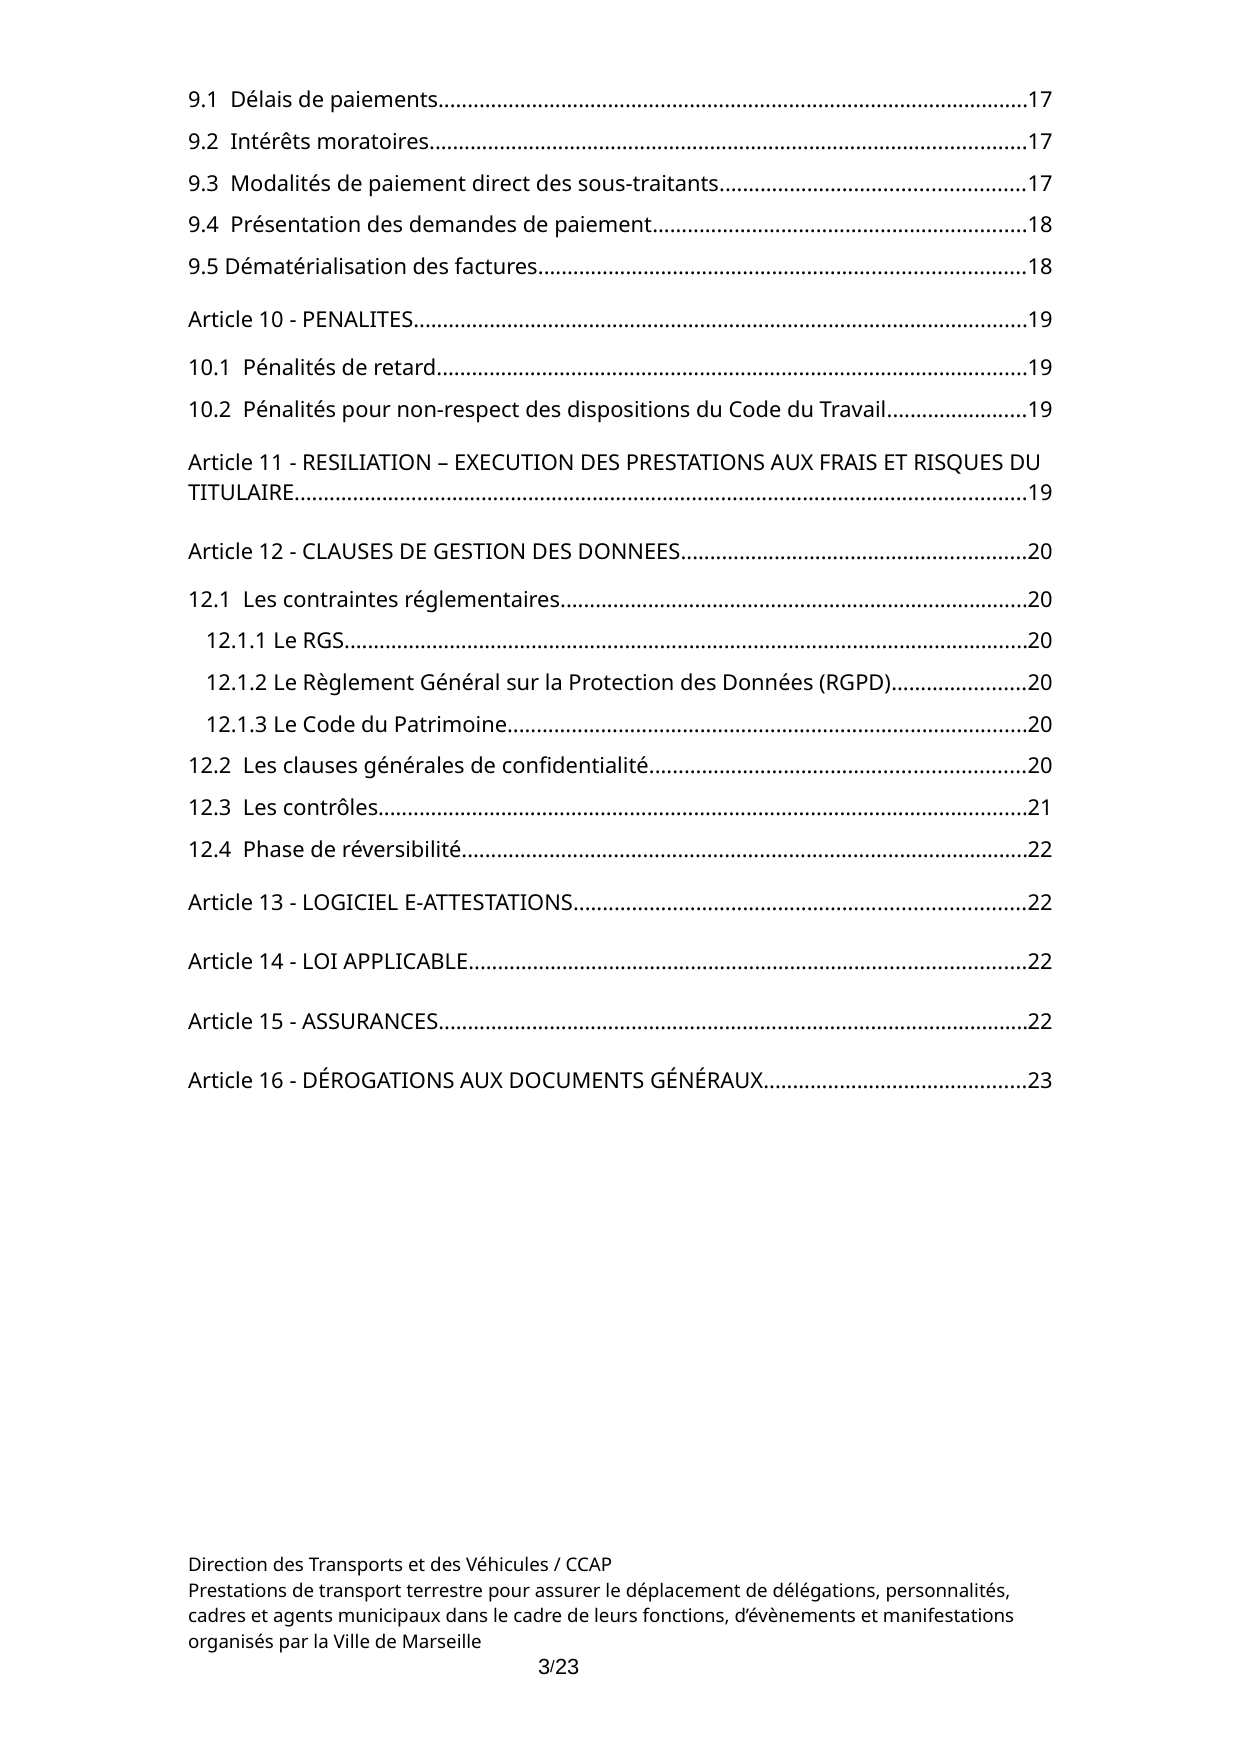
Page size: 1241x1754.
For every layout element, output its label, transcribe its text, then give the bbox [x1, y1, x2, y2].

text 9.4 Présentation des demandes de paiement 18 [188, 209, 1052, 239]
text 12.3 Les contrôles 21 [188, 792, 1052, 822]
text 10.2 Pénalités pour non-respect des dispositions du Code du Travail 19 [188, 394, 1052, 423]
text 12.1.3 Le Code du Patrimoine 20 [206, 709, 1052, 738]
text Article 14 - LOI APPLICABLE 22 [188, 946, 1052, 976]
text 12.4 Phase de réversibilité 22 [188, 834, 1052, 863]
text 9.5 Dématérialisation des factures 18 [188, 251, 1052, 281]
text 9.2 Intérêts moratoires 17 [188, 126, 1052, 156]
text Article 16 - DÉROGATIONS AUX DOCUMENTS GÉNÉRAUX 23 [188, 1065, 1052, 1095]
text 10.1 Pénalités de retard 19 [188, 352, 1052, 382]
text Article 13 - LOGICIEL E-ATTESTATIONS 22 [188, 887, 1052, 917]
text Article 11 - RESILIATION – EXECUTION DES PRESTATIONS AUX FRAIS ET RISQUES DU TITULAIRE 19 [188, 447, 1052, 507]
text Article 10 - PENALITES 19 [188, 304, 1052, 334]
text 12.1 Les contraintes réglementaires 20 [188, 584, 1052, 613]
text 9.3 Modalités de paiement direct des sous-traitants 17 [188, 168, 1052, 197]
text 12.1.1 Le RGS 20 [206, 625, 1052, 655]
text 12.2 Les clauses générales de confidentialité 20 [188, 750, 1052, 780]
text Article 15 - ASSURANCES 22 [188, 1006, 1052, 1035]
text 9.1 Délais de paiements 17 [188, 84, 1052, 114]
text 12.1.2 Le Règlement Général sur la Protection des Données (RGPD) 20 [206, 667, 1052, 697]
text Article 12 - CLAUSES DE GESTION DES DONNEES 20 [188, 536, 1052, 566]
